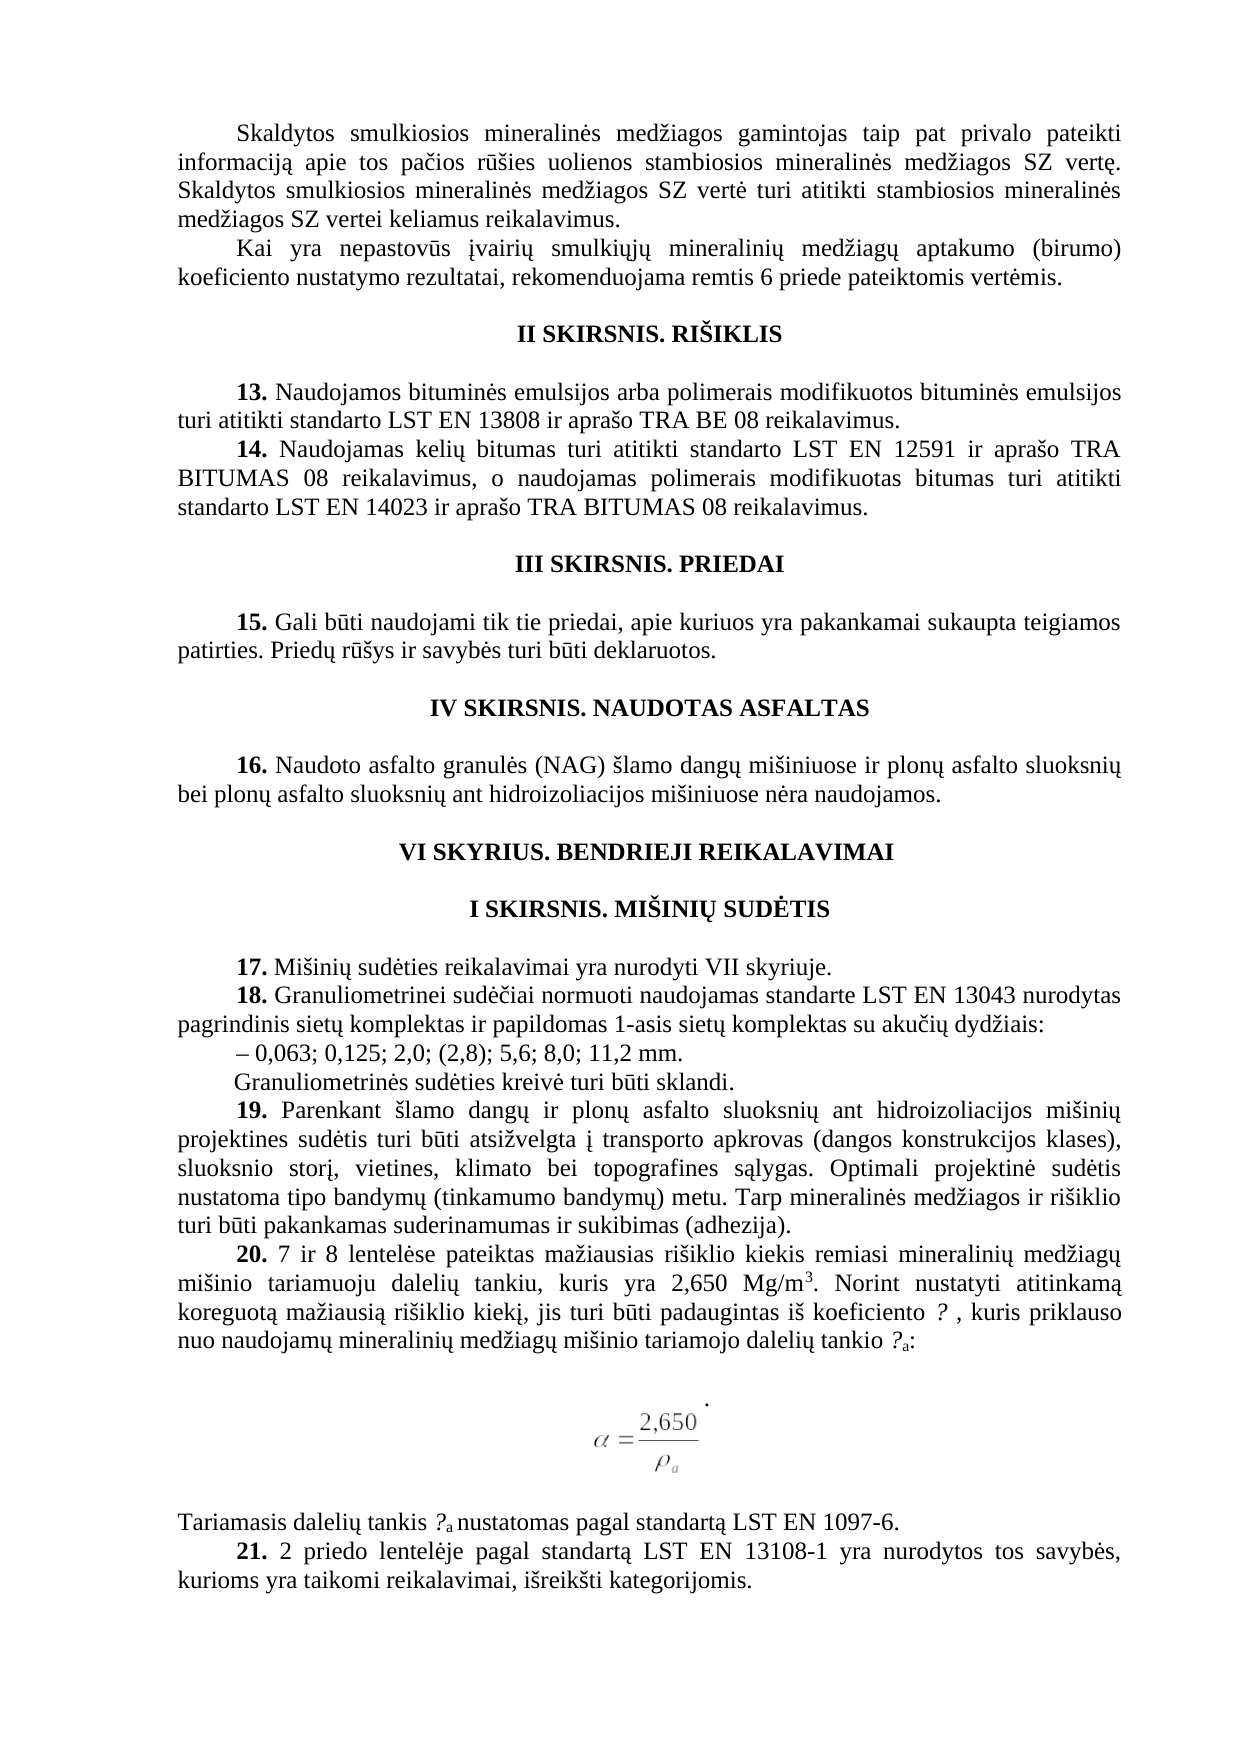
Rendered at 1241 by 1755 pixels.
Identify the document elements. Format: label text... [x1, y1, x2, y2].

text 20. 7 ir 8 lentelėse pateiktas mažiausias rišiklio kiekis remiasi mineralinių medžiagų mišinio tariamuoju dalelių tankiu, kuris yra 2,650 Mg/m3. Norint nustatyti atitinkamą koreguotą mažiausią rišiklio kiekį, jis turi būti padaugintas iš koeficiento al? , kuris priklauso nuo naudojamų mineralinių medžiagų mišinio tariamojo dalelių tankio ro?a: [177, 1239, 1122, 1354]
text Kai yra nepastovūs įvairių smulkiųjų mineralinių medžiagų aptakumo (birumo) koeficiento nustatymo rezultatai, rekomenduojama remtis 6 priede pateiktomis vertėmis. [177, 233, 1122, 291]
text 13. Naudojamos bituminės emulsijos arba polimerais modifikuotos bituminės emulsijos turi atitikti standarto LST EN 13808 ir aprašo TRA BE 08 reikalavimus. [177, 377, 1122, 434]
text Tariamasis dalelių tankis ro?a nustatomas pagal standartą LST EN 1097-6. [177, 1507, 1122, 1536]
text 17. Mišinių sudėties reikalavimai yra nurodyti VII skyriuje. [177, 952, 1122, 981]
text III SKIRSNIS. PRIEDAI [177, 549, 1122, 578]
text 15. Gali būti naudojami tik tie priedai, apie kuriuos yra pakankamai sukaupta teigiamos patirties. Priedų rūšys ir savybės turi būti deklaruotos. [177, 607, 1122, 664]
text 14. Naudojamas kelių bitumas turi atitikti standarto LST EN 12591 ir aprašo TRA BITUMAS 08 reikalavimus, o naudojamas polimerais modifikuotas bitumas turi atitikti standarto LST EN 14023 ir aprašo TRA BITUMAS 08 reikalavimus. [177, 434, 1122, 521]
text Skaldytos smulkiosios mineralinės medžiagos gamintojas taip pat privalo pateikti informaciją apie tos pačios rūšies uolienos stambiosios mineralinės medžiagos SZ vertę. Skaldytos smulkiosios mineralinės medžiagos SZ vertė turi atitikti stambiosios mineralinės medžiagos SZ vertei keliamus reikalavimus. [177, 118, 1122, 233]
text I SKIRSNIS. MIŠINIŲ SUDĖTIS [177, 894, 1122, 923]
text IV SKIRSNIS. NAUDOTAS ASFALTAS [177, 693, 1122, 722]
text – 0,063; 0,125; 2,0; (2,8); 5,6; 8,0; 11,2 mm. [177, 1038, 1122, 1067]
text VI SKYRIUS. BENDRIEJI REIKALAVIMAI [177, 837, 1122, 866]
text II SKIRSNIS. RIŠIKLIS [177, 319, 1122, 348]
text 19. Parenkant šlamo dangų ir plonų asfalto sluoksnių ant hidroizoliacijos mišinių projektines sudėtis turi būti atsižvelgta į transporto apkrovas (dangos konstrukcijos klases), sluoksnio storį, vietines, klimato bei topografines sąlygas. Optimali projektinė sudėtis nustatoma tipo bandymų (tinkamumo bandymų) metu. Tarp mineralinės medžiagos ir rišiklio turi būti pakankamas suderinamumas ir sukibimas (adhezija). [177, 1096, 1122, 1239]
text Granuliometrinės sudėties kreivė turi būti sklandi. [233, 1067, 1122, 1096]
text al = 2,650 / roal. [177, 1383, 1122, 1478]
text 16. Naudoto asfalto granulės (NAG) šlamo dangų mišiniuose ir plonų asfalto sluoksnių bei plonų asfalto sluoksnių ant hidroizoliacijos mišiniuose nėra naudojamos. [177, 751, 1122, 808]
text 18. Granuliometrinei sudėčiai normuoti naudojamas standarte LST EN 13043 nurodytas pagrindinis sietų komplektas ir papildomas 1-asis sietų komplektas su akučių dydžiais: [177, 981, 1122, 1038]
text 21. 2 priedo lentelėje pagal standartą LST EN 13108-1 yra nurodytos tos savybės, kurioms yra taikomi reikalavimai, išreikšti kategorijomis. [177, 1536, 1122, 1593]
